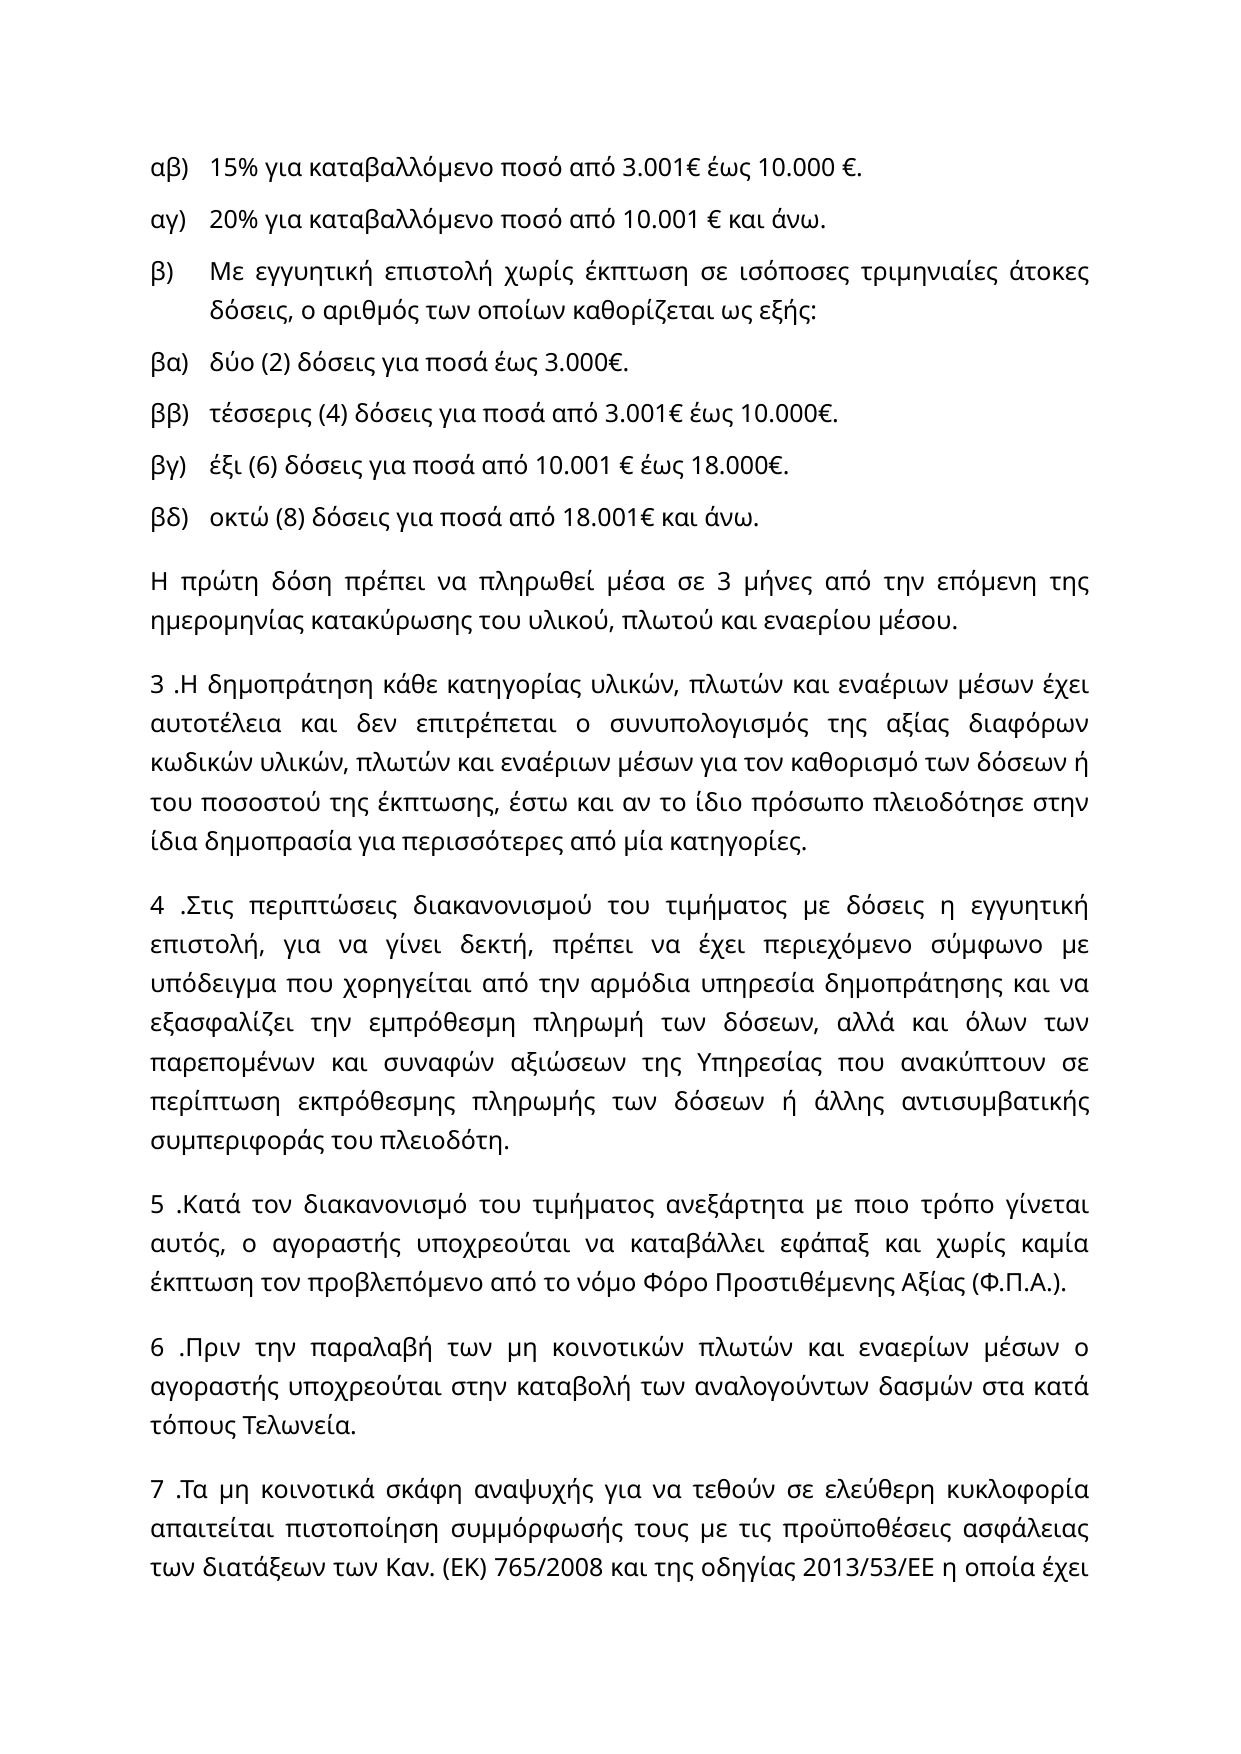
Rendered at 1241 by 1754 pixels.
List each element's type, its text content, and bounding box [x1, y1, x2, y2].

text Η πρώτη δόση πρέπει να πληρωθεί μέσα σε 3 μήνες από την επόμενη της ημερομηνίας κατακύρωσης του υλικού, πλωτού και εναερίου μέσου. [150, 563, 1090, 637]
list βγ) έξι (6) δόσεις για ποσά από 10.001 € έως 18.000€. [150, 447, 1090, 482]
list βδ) οκτώ (8) δόσεις για ποσά από 18.001€ και άνω. [150, 499, 1090, 533]
list ββ) τέσσερις (4) δόσεις για ποσά από 3.001€ έως 10.000€. [150, 396, 1090, 430]
text 6 .Πριν την παραλαβή των μη κοινοτικών πλωτών και εναερίων μέσων ο αγοραστής υποχρεούται στην καταβολή των αναλογούντων δασμών στα κατά τόπους Τελωνεία. [150, 1329, 1090, 1442]
list αγ) 20% για καταβαλλόμενο ποσό από 10.001 € και άνω. [150, 202, 1090, 236]
text 5 .Κατά τον διακανονισμό του τιμήματος ανεξάρτητα με ποιο τρόπο γίνεται αυτός, ο αγοραστής υποχρεούται να καταβάλλει εφάπαξ και χωρίς καμία έκπτωση τον προβλεπόμενο από το νόμο Φόρο Προστιθέμενης Αξίας (Φ.Π.Α.). [150, 1187, 1090, 1299]
text 3 .Η δημοπράτηση κάθε κατηγορίας υλικών, πλωτών και εναέριων μέσων έχει αυτοτέλεια και δεν επιτρέπεται ο συνυπολογισμός της αξίας διαφόρων κωδικών υλικών, πλωτών και εναέριων μέσων για τον καθορισμό των δόσεων ή του ποσοστού της έκπτωσης, έστω και αν το ίδιο πρόσωπο πλειοδότησε στην ίδια δημοπρασία για περισσότερες από μία κατηγορίες. [150, 667, 1090, 857]
list βα) δύο (2) δόσεις για ποσά έως 3.000€. [150, 344, 1090, 378]
list αβ) 15% για καταβαλλόμενο ποσό από 3.001€ έως 10.000 €. [150, 150, 1090, 184]
text 4 .Στις περιπτώσεις διακανονισμού του τιμήματος με δόσεις η εγγυητική επιστολή, για να γίνει δεκτή, πρέπει να έχει περιεχόμενο σύμφωνο με υπόδειγμα που χορηγείται από την αρμόδια υπηρεσία δημοπράτησης και να εξασφαλίζει την εμπρόθεσμη πληρωμή των δόσεων, αλλά και όλων των παρεπομένων και συναφών αξιώσεων της Υπηρεσίας που ανακύπτουν σε περίπτωση εκπρόθεσμης πληρωμής των δόσεων ή άλλης αντισυμβατικής συμπεριφοράς του πλειοδότη. [150, 887, 1090, 1157]
list β) Με εγγυητική επιστολή χωρίς έκπτωση σε ισόποσες τριμηνιαίες άτοκες δόσεις, ο αριθμός των οποίων καθορίζεται ως εξής: [150, 253, 1090, 327]
text 7 .Τα μη κοινοτικά σκάφη αναψυχής για να τεθούν σε ελεύθερη κυκλοφορία απαιτείται πιστοποίηση συμμόρφωσής τους με τις προϋποθέσεις ασφάλειας των διατάξεων των Καν. (ΕΚ) 765/2008 και της οδηγίας 2013/53/ΕΕ η οποία έχει [150, 1472, 1090, 1584]
